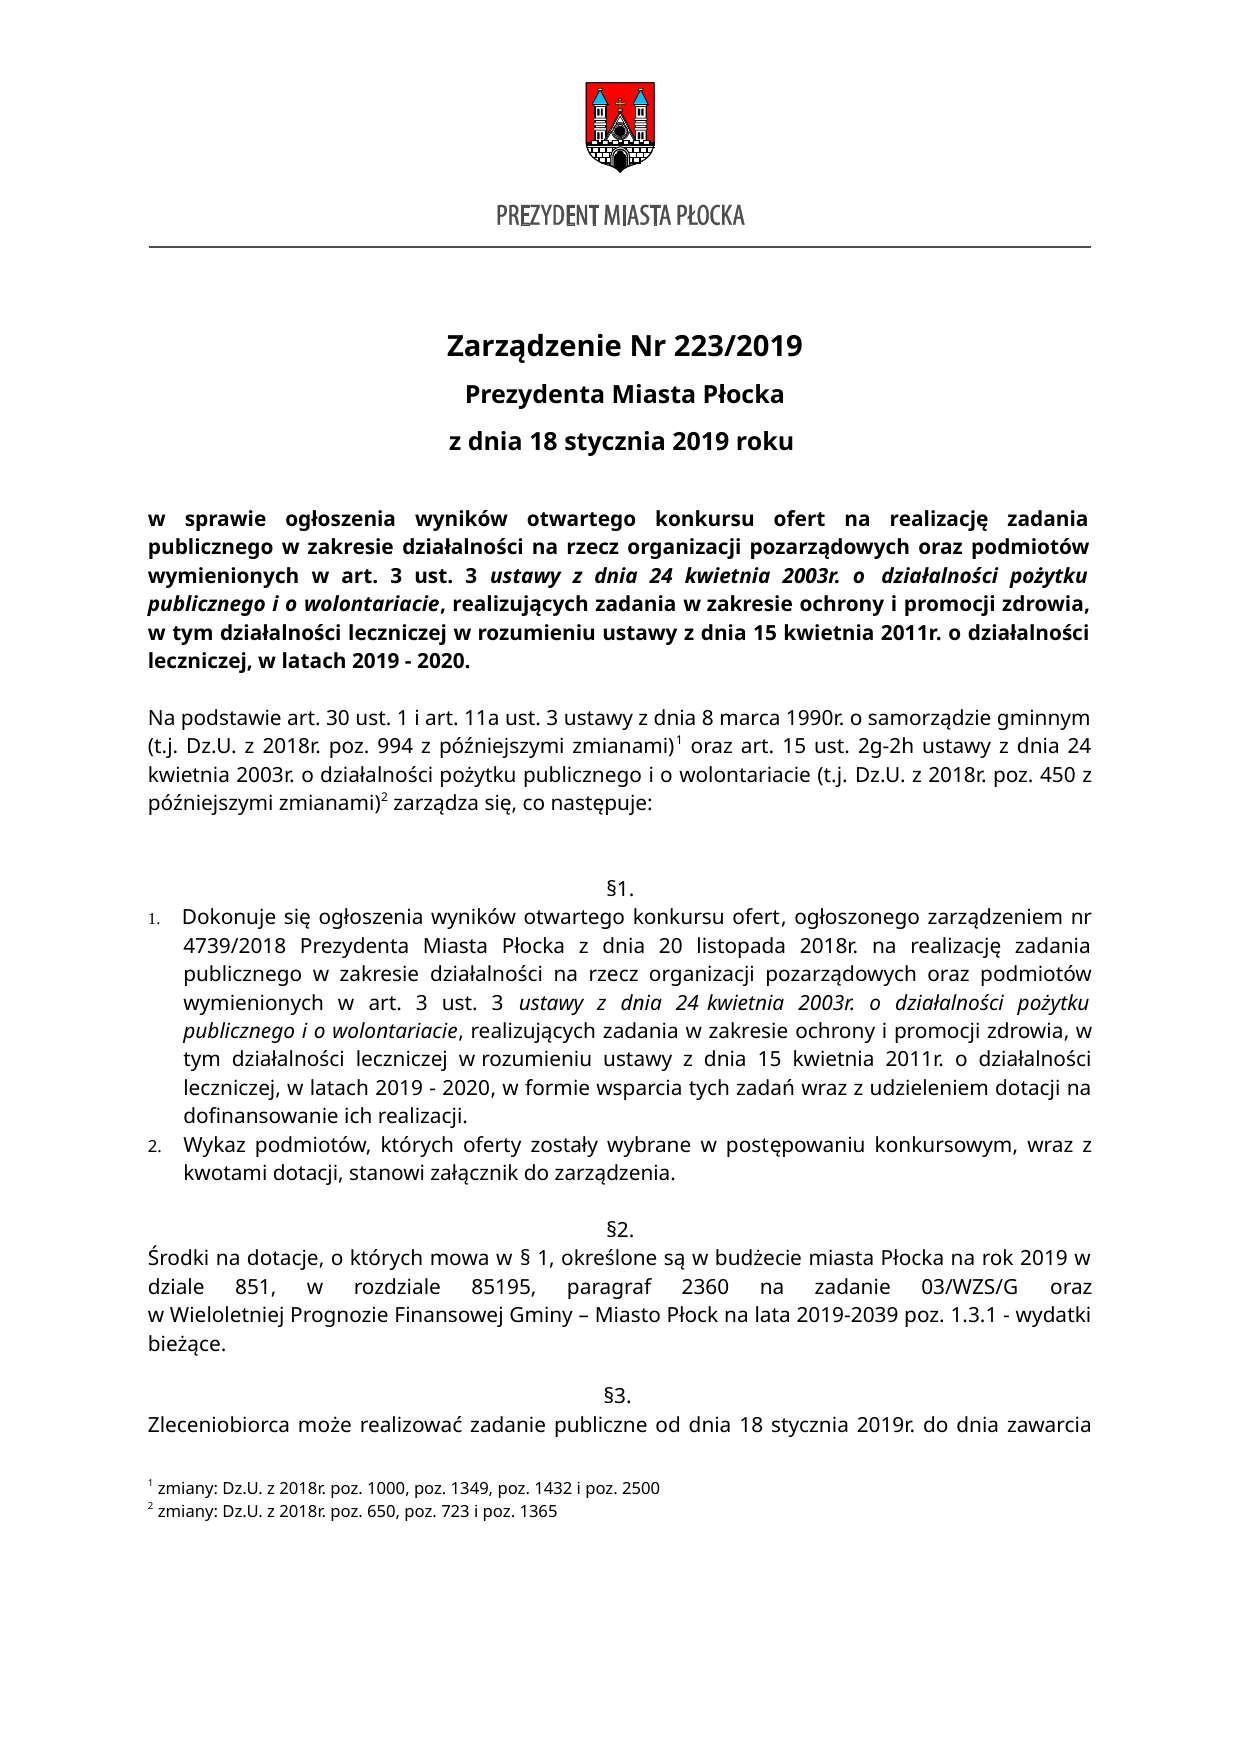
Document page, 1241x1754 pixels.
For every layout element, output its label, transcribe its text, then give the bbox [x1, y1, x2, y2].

table_header [998, 284, 1090, 504]
text §2. [148, 1215, 1092, 1243]
table_header [148, 284, 252, 504]
text Na podstawie art. 30 ust. 1 i art. 11a ust. 3 ustawy z dnia 8 marca 1990r. o samorządzie gminnym (t.j. Dz.U. z 2018r. poz. 994 z późniejszymi zmianami) oraz art. 15 ust. 2g-2h ustawy z dnia 24 kwietnia 2003r. o działalności pożytku publicznego i o wolontariacie (t.j. Dz.U. z 2018r. poz. 450 z późniejszymi zmianami) zarządza się, co następuje: [148, 703, 1092, 817]
text §1. [148, 874, 1092, 902]
text Zleceniobiorca może realizować zadanie publiczne od dnia 18 stycznia 2019r. do dnia zawarcia [148, 1410, 1092, 1438]
table_header Zarządzenie Nr 223/2019 Prezydenta Miasta Płocka z dnia 18 stycznia 2019 roku [252, 284, 998, 504]
list Wykaz podmiotów, których oferty zostały wybrane w postępowaniu konkursowym, wraz z kwotami dotacji, stanowi załącznik do zarządzenia. [148, 1130, 1092, 1187]
table_cell w sprawie ogłoszenia wyników otwartego konkursu ofert na realizację zadania publicznego w zakresie działalności na rzecz organizacji pozarządowych oraz podmiotów wymienionych w art. 3 ust. 3 ustawy z dnia 24 kwietnia 2003r. o działalności pożytku publicznego i o wolontariacie, realizujących zadania w zakresie ochrony i promocji zdrowia, w tym działalności leczniczej w rozumieniu ustawy z dnia 15 kwietnia 2011r. o działalności leczniczej, w latach 2019 - 2020. [148, 504, 1090, 674]
text Środki na dotacje, o których mowa w § 1, określone są w budżecie miasta Płocka na rok 2019 w dziale 851, w rozdziale 85195, paragraf 2360 na zadanie 03/WZS/G oraz w Wieloletniej Prognozie Finansowej Gminy – Miasto Płock na lata 2019-2039 poz. 1.3.1 - wydatki bieżące. [148, 1243, 1092, 1357]
text §3. [148, 1381, 1092, 1410]
list Dokonuje się ogłoszenia wyników otwartego konkursu ofert, ogłoszonego zarządzeniem nr 4739/2018 Prezydenta Miasta Płocka z dnia 20 listopada 2018r. na realizację zadania publicznego w zakresie działalności na rzecz organizacji pozarządowych oraz podmiotów wymienionych w art. 3 ust. 3 ustawy z dnia 24 kwietnia 2003r. o działalności pożytku publicznego i o wolontariacie, realizujących zadania w zakresie ochrony i promocji zdrowia, w tym działalności leczniczej w rozumieniu ustawy z dnia 15 kwietnia 2011r. o działalności leczniczej, w latach 2019 - 2020, w formie wsparcia tych zadań wraz z udzieleniem dotacji na dofinansowanie ich realizacji. [148, 902, 1092, 1130]
text zmiany: Dz.U. z 2018r. poz. 650, poz. 723 i poz. 1365 [148, 1499, 1092, 1522]
text zmiany: Dz.U. z 2018r. poz. 1000, poz. 1349, poz. 1432 i poz. 2500 [148, 1476, 1092, 1499]
